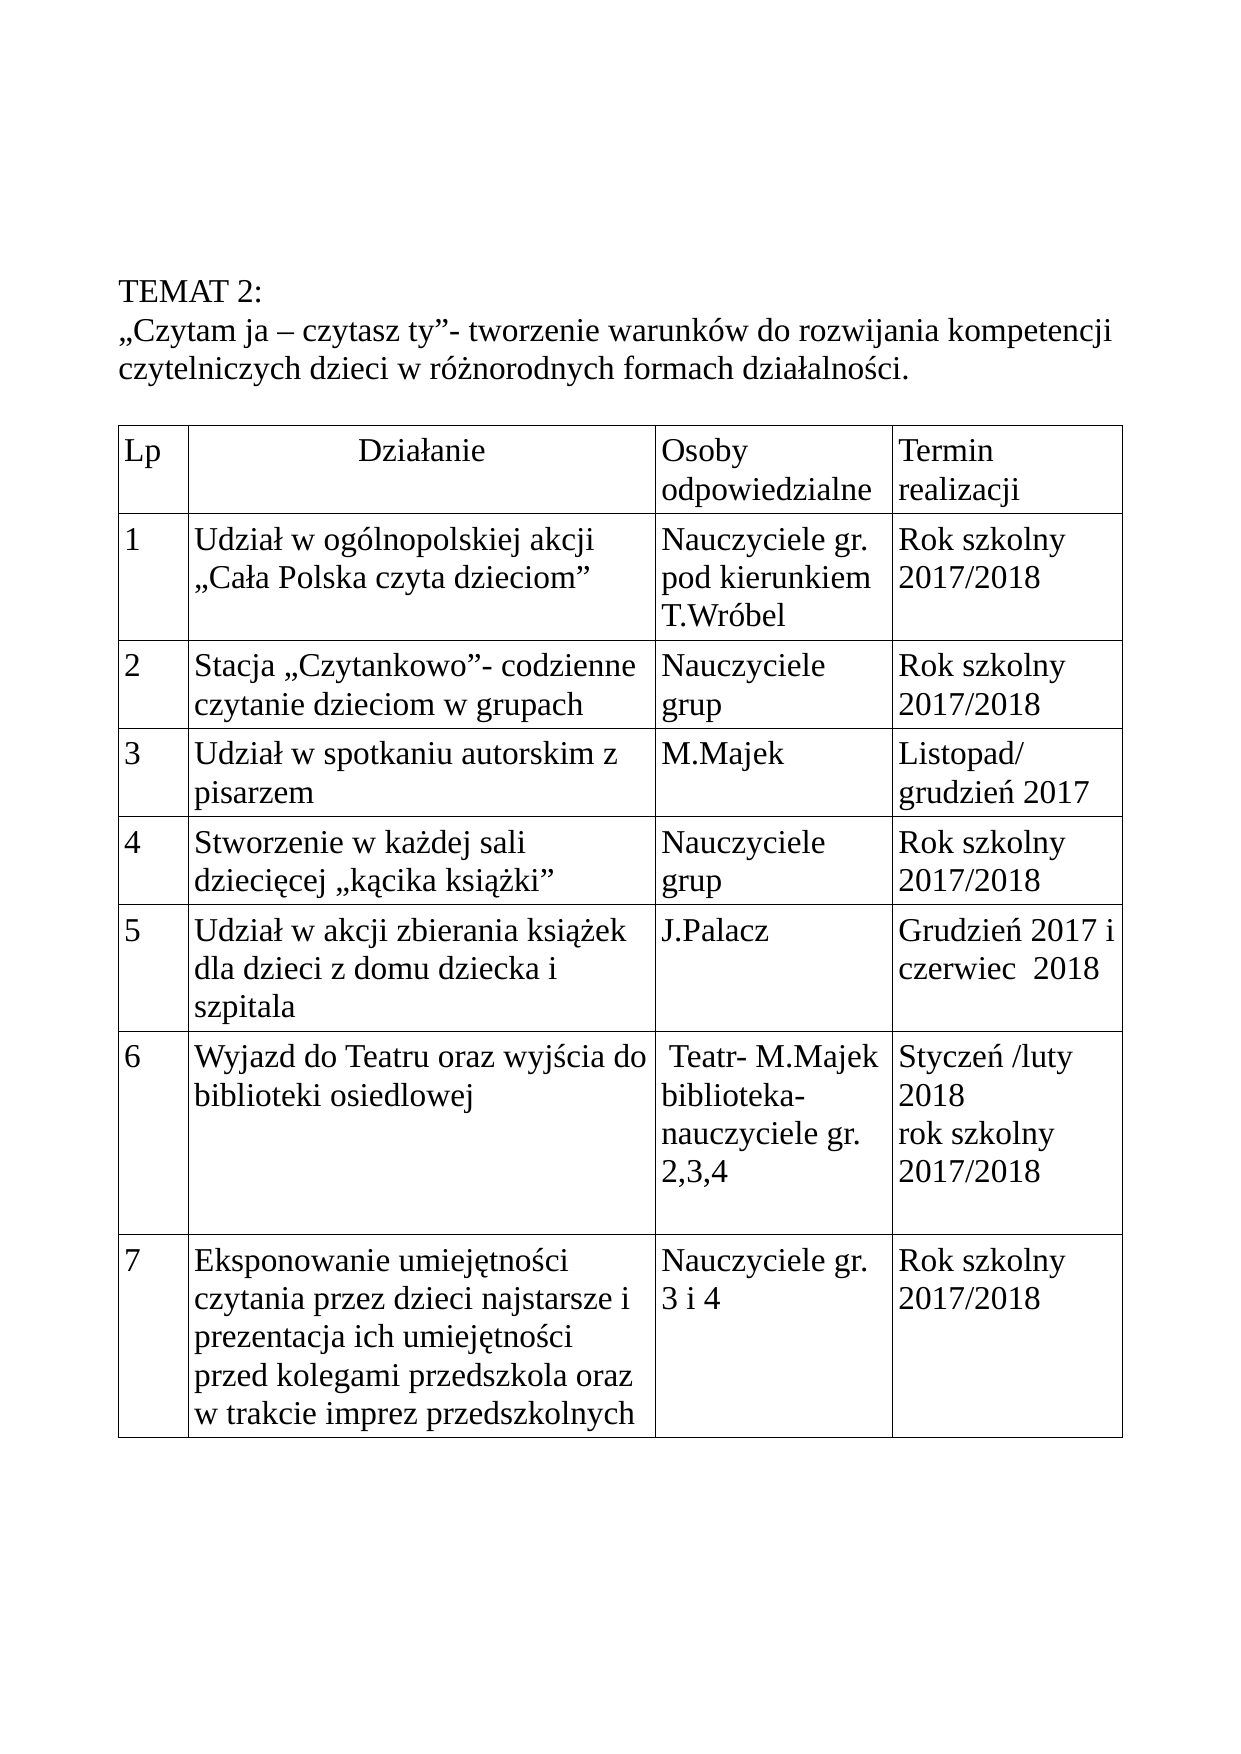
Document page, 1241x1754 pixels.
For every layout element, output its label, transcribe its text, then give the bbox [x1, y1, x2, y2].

table_cell 7 [119, 1235, 188, 1437]
table_header Termin realizacji [893, 426, 1122, 513]
text „Czytam ja – czytasz ty”- tworzenie warunków do rozwijania kompetencji czytelniczych dzieci w różnorodnych formach działalności. [118, 310, 1122, 386]
table_cell Eksponowanie umiejętności czytania przez dzieci najstarsze i prezentacja ich umiejętności przed kolegami przedszkola oraz w trakcie imprez przedszkolnych [189, 1235, 655, 1437]
table_cell 5 [119, 905, 188, 1031]
table_header Lp [119, 426, 188, 513]
table_cell 3 [119, 729, 188, 816]
table_cell Stworzenie w każdej sali dziecięcej „kącika książki” [189, 817, 655, 904]
table_cell Wyjazd do Teatru oraz wyjścia do biblioteki osiedlowej [189, 1032, 655, 1234]
table_cell 1 [119, 514, 188, 639]
table_cell 4 [119, 817, 188, 904]
table_cell Teatr- M.Majek biblioteka- nauczyciele gr. 2,3,4 [656, 1032, 892, 1234]
table_cell Stacja „Czytankowo”- codzienne czytanie dzieciom w grupach [189, 641, 655, 728]
table_cell Rok szkolny 2017/2018 [893, 817, 1122, 904]
table_header Działanie [189, 426, 655, 513]
table_cell Grudzień 2017 i czerwiec 2018 [893, 905, 1122, 1031]
table_cell J.Palacz [656, 905, 892, 1031]
table_cell 2 [119, 641, 188, 728]
table_cell Nauczyciele grup [656, 817, 892, 904]
table_cell Styczeń /luty 2018 rok szkolny 2017/2018 [893, 1032, 1122, 1234]
table_cell Udział w akcji zbierania książek dla dzieci z domu dziecka i szpitala [189, 905, 655, 1031]
table_cell Rok szkolny 2017/2018 [893, 514, 1122, 639]
table_cell Rok szkolny 2017/2018 [893, 641, 1122, 728]
table_cell Udział w spotkaniu autorskim z pisarzem [189, 729, 655, 816]
table_cell Nauczyciele gr. pod kierunkiem T.Wróbel [656, 514, 892, 639]
table_cell 6 [119, 1032, 188, 1234]
table_cell Nauczyciele gr. 3 i 4 [656, 1235, 892, 1437]
table_cell Listopad/ grudzień 2017 [893, 729, 1122, 816]
table_cell M.Majek [656, 729, 892, 816]
table_cell Rok szkolny 2017/2018 [893, 1235, 1122, 1437]
table_header Osoby odpowiedzialne [656, 426, 892, 513]
table_cell Udział w ogólnopolskiej akcji „Cała Polska czyta dzieciom” [189, 514, 655, 639]
text TEMAT 2: [118, 271, 1122, 310]
table_cell Nauczyciele grup [656, 641, 892, 728]
